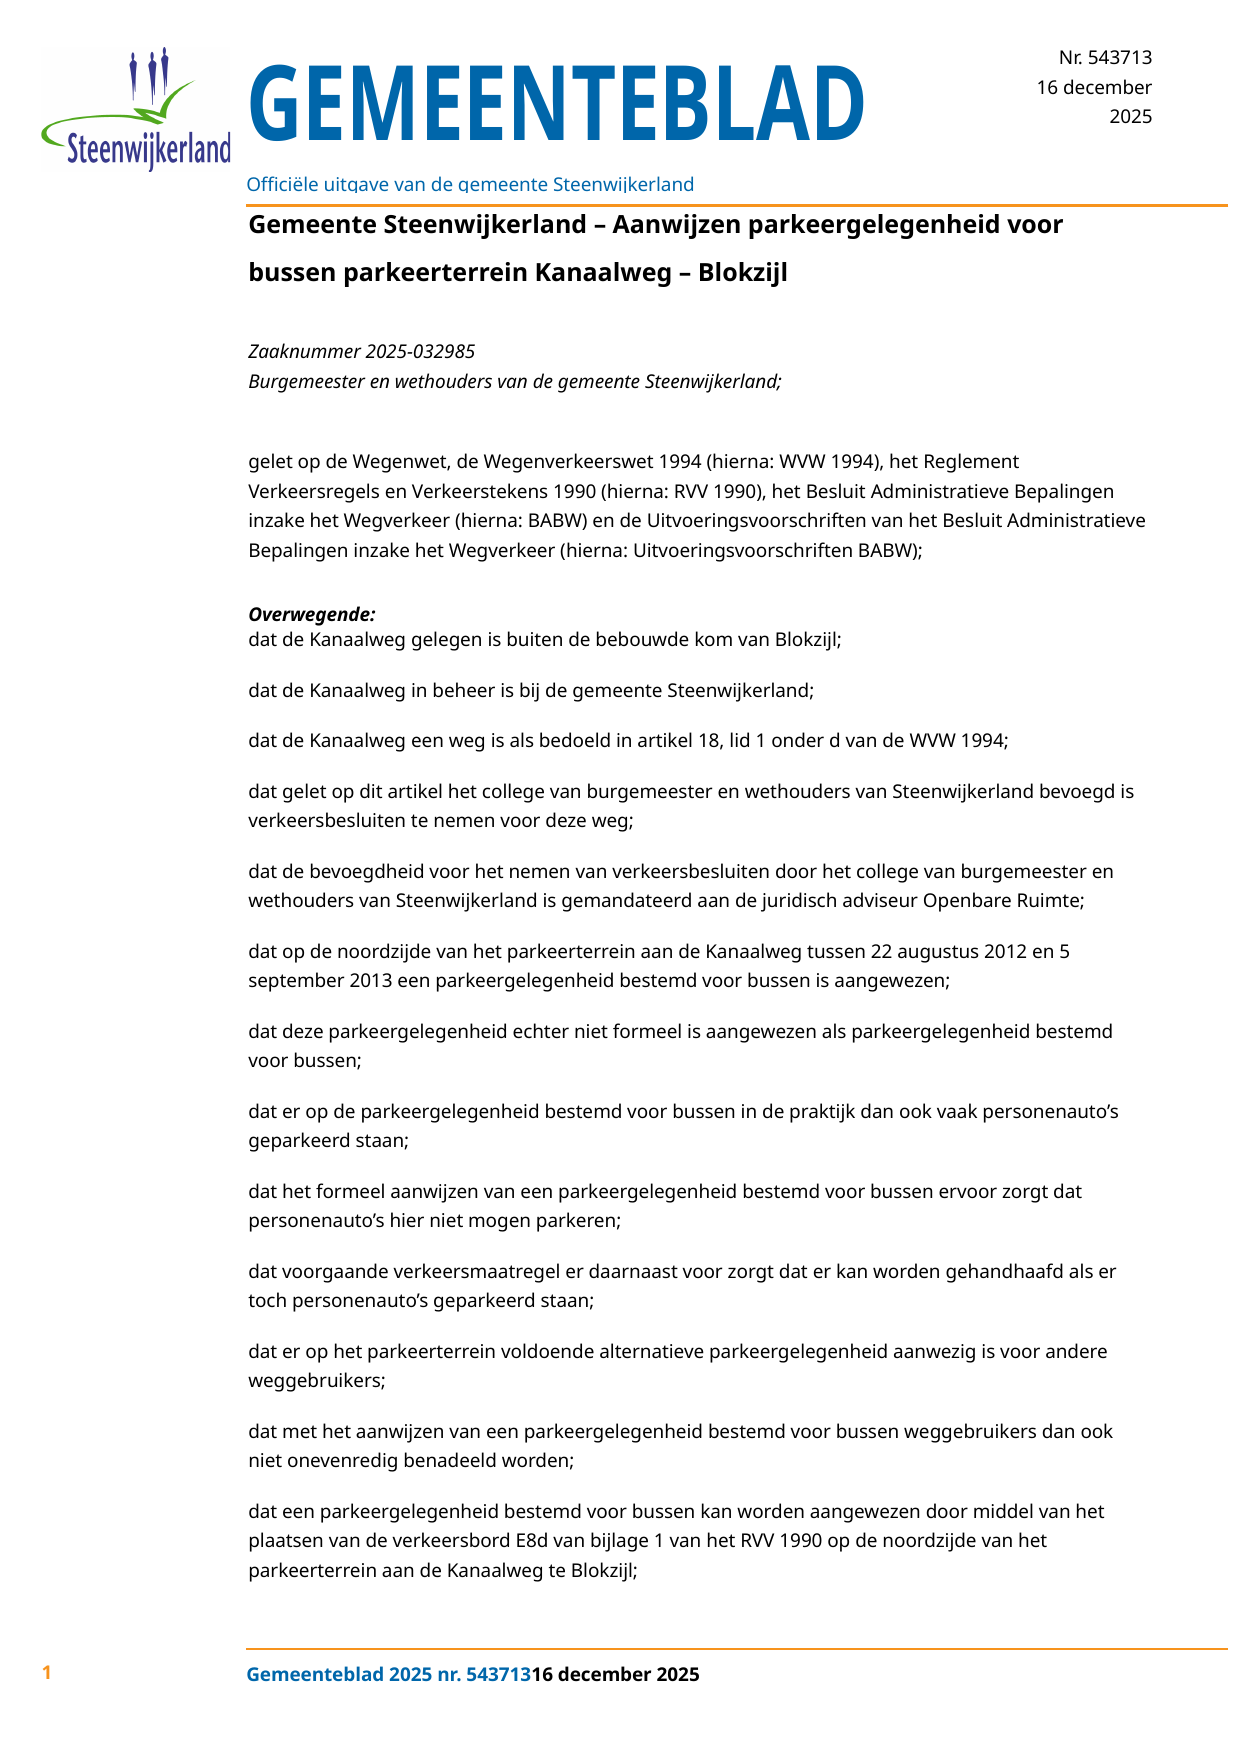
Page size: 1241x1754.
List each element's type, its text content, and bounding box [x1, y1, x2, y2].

text dat het formeel aanwijzen van een parkeergelegenheid bestemd voor bussen ervoor zorgt dat personenauto’s hier niet mogen parkeren; [248, 1178, 1152, 1233]
text Zaaknummer 2025-032985 [248, 339, 1152, 364]
text Burgemeester en wethouders van de gemeente Steenwijkerland; [248, 368, 1152, 394]
text dat er op het parkeerterrein voldoende alternatieve parkeergelegenheid aanwezig is voor andere weggebruikers; [248, 1338, 1152, 1393]
picture [41, 47, 231, 172]
text dat de Kanaalweg gelegen is buiten de bebouwde kom van Blokzijl; [248, 627, 1152, 652]
text dat de bevoegdheid voor het nemen van verkeersbesluiten door het college van burgemeester en wethouders van Steenwijkerland is gemandateerd aan de juridisch adviseur Openbare Ruimte; [248, 858, 1152, 913]
text dat met het aanwijzen van een parkeergelegenheid bestemd voor bussen weggebruikers dan ook niet onevenredig benadeeld worden; [248, 1418, 1152, 1473]
text dat de Kanaalweg in beheer is bij de gemeente Steenwijkerland; [248, 677, 1152, 703]
text dat gelet op dit artikel het college van burgemeester en wethouders van Steenwijkerland bevoegd is verkeersbesluiten te nemen voor deze weg; [248, 778, 1152, 833]
text gelet op de Wegenwet, de Wegenverkeerswet 1994 (hierna: WVW 1994), het Reglement Verkeersregels en Verkeerstekens 1990 (hierna: RVV 1990), het Besluit Administratieve Bepalingen inzake het Wegverkeer (hierna: BABW) en de Uitvoeringsvoorschriften van het Besluit Administratieve Bepalingen inzake het Wegverkeer (hierna: Uitvoeringsvoorschriften BABW); [248, 448, 1152, 563]
text dat een parkeergelegenheid bestemd voor bussen kan worden aangewezen door middel van het plaatsen van de verkeersbord E8d van bijlage 1 van het RVV 1990 op de noordzijde van het parkeerterrein aan de Kanaalweg te Blokzijl; [248, 1498, 1152, 1583]
text dat op de noordzijde van het parkeerterrein aan de Kanaalweg tussen 22 augustus 2012 en 5 september 2013 een parkeergelegenheid bestemd voor bussen is aangewezen; [248, 938, 1152, 993]
text dat voorgaande verkeersmaatregel er daarnaast voor zorgt dat er kan worden gehandhaafd als er toch personenauto’s geparkeerd staan; [248, 1258, 1152, 1313]
text dat deze parkeergelegenheid echter niet formeel is aangewezen als parkeergelegenheid bestemd voor bussen; [248, 1018, 1152, 1073]
text dat de Kanaalweg een weg is als bedoeld in artikel 18, lid 1 onder d van de WVW 1994; [248, 727, 1152, 753]
text Gemeente Steenwijkerland – Aanwijzen parkeergelegenheid voor bussen parkeerterrein Kanaalweg – Blokzijl [248, 207, 1152, 288]
text Overwegende: [248, 601, 1152, 627]
text dat er op de parkeergelegenheid bestemd voor bussen in de praktijk dan ook vaak personenauto’s geparkeerd staan; [248, 1098, 1152, 1153]
